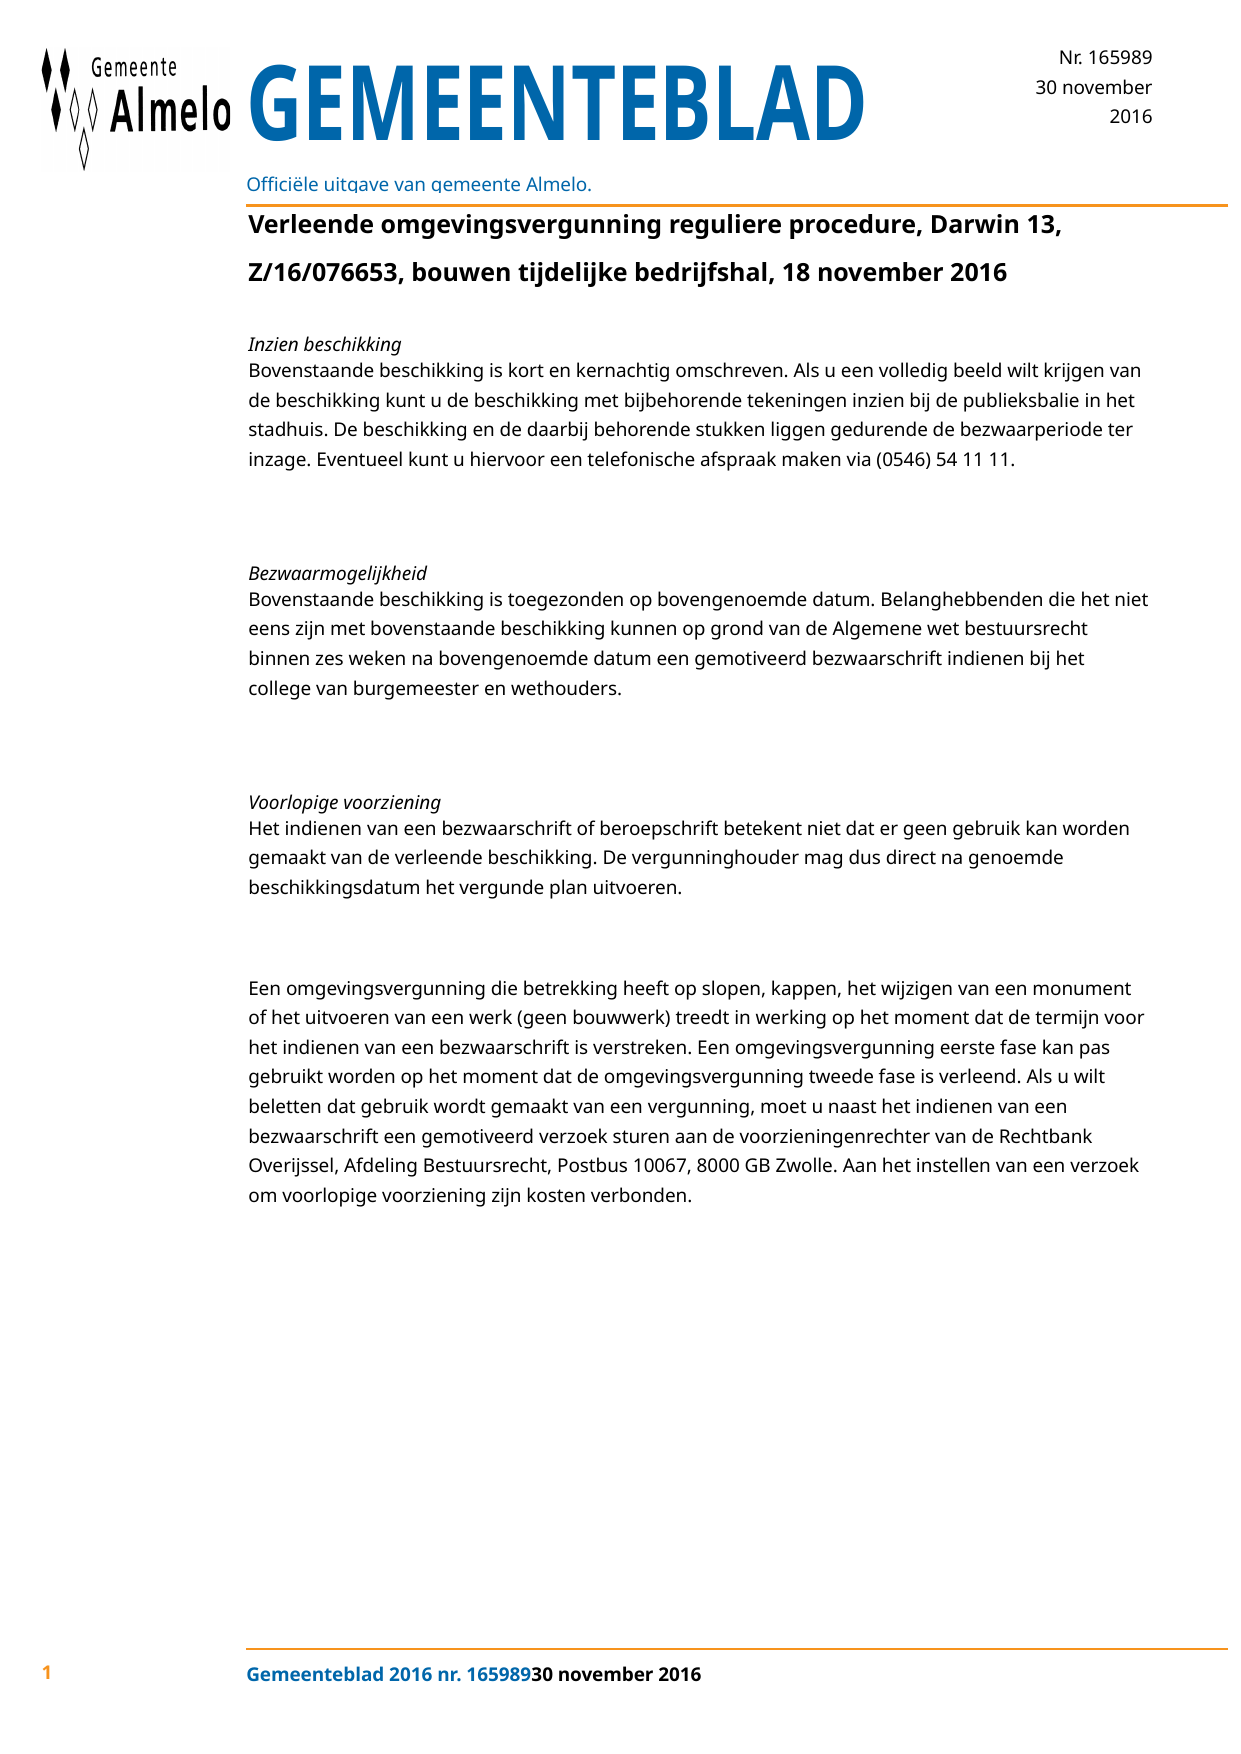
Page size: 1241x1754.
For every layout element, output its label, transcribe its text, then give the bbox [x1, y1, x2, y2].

text Inzien beschikking [248, 331, 1152, 357]
text Bovenstaande beschikking is kort en kernachtig omschreven. Als u een volledig beeld wilt krijgen van de beschikking kunt u de beschikking met bijbehorende tekeningen inzien bij de publieksbalie in het stadhuis. De beschikking en de daarbij behorende stukken liggen gedurende de bezwaarperiode ter inzage. Eventueel kunt u hiervoor een telefonische afspraak maken via (0546) 54 11 11. [248, 357, 1152, 472]
text Voorlopige voorziening [248, 789, 1152, 815]
text Verleende omgevingsvergunning reguliere procedure, Darwin 13, Z/16/076653, bouwen tijdelijke bedrijfshal, 18 november 2016 [248, 207, 1152, 288]
picture [41, 47, 231, 172]
text Het indienen van een bezwaarschrift of beroepschrift betekent niet dat er geen gebruik kan worden gemaakt van de verleende beschikking. De vergunninghouder mag dus direct na genoemde beschikkingsdatum het vergunde plan uitvoeren. [248, 815, 1152, 900]
text Bovenstaande beschikking is toegezonden op bovengenoemde datum. Belanghebbenden die het niet eens zijn met bovenstaande beschikking kunnen op grond van de Algemene wet bestuursrecht binnen zes weken na bovengenoemde datum een gemotiveerd bezwaarschrift indienen bij het college van burgemeester en wethouders. [248, 586, 1152, 701]
text Een omgevingsvergunning die betrekking heeft op slopen, kappen, het wijzigen van een monument of het uitvoeren van een werk (geen bouwwerk) treedt in werking op het moment dat de termijn voor het indienen van een bezwaarschrift is verstreken. Een omgevingsvergunning eerste fase kan pas gebruikt worden op het moment dat de omgevingsvergunning tweede fase is verleend. Als u wilt beletten dat gebruik wordt gemaakt van een vergunning, moet u naast het indienen van een bezwaarschrift een gemotiveerd verzoek sturen aan de voorzieningenrechter van de Rechtbank Overijssel, Afdeling Bestuursrecht, Postbus 10067, 8000 GB Zwolle. Aan het instellen van een verzoek om voorlopige voorziening zijn kosten verbonden. [248, 975, 1152, 1208]
text Bezwaarmogelijkheid [248, 560, 1152, 586]
